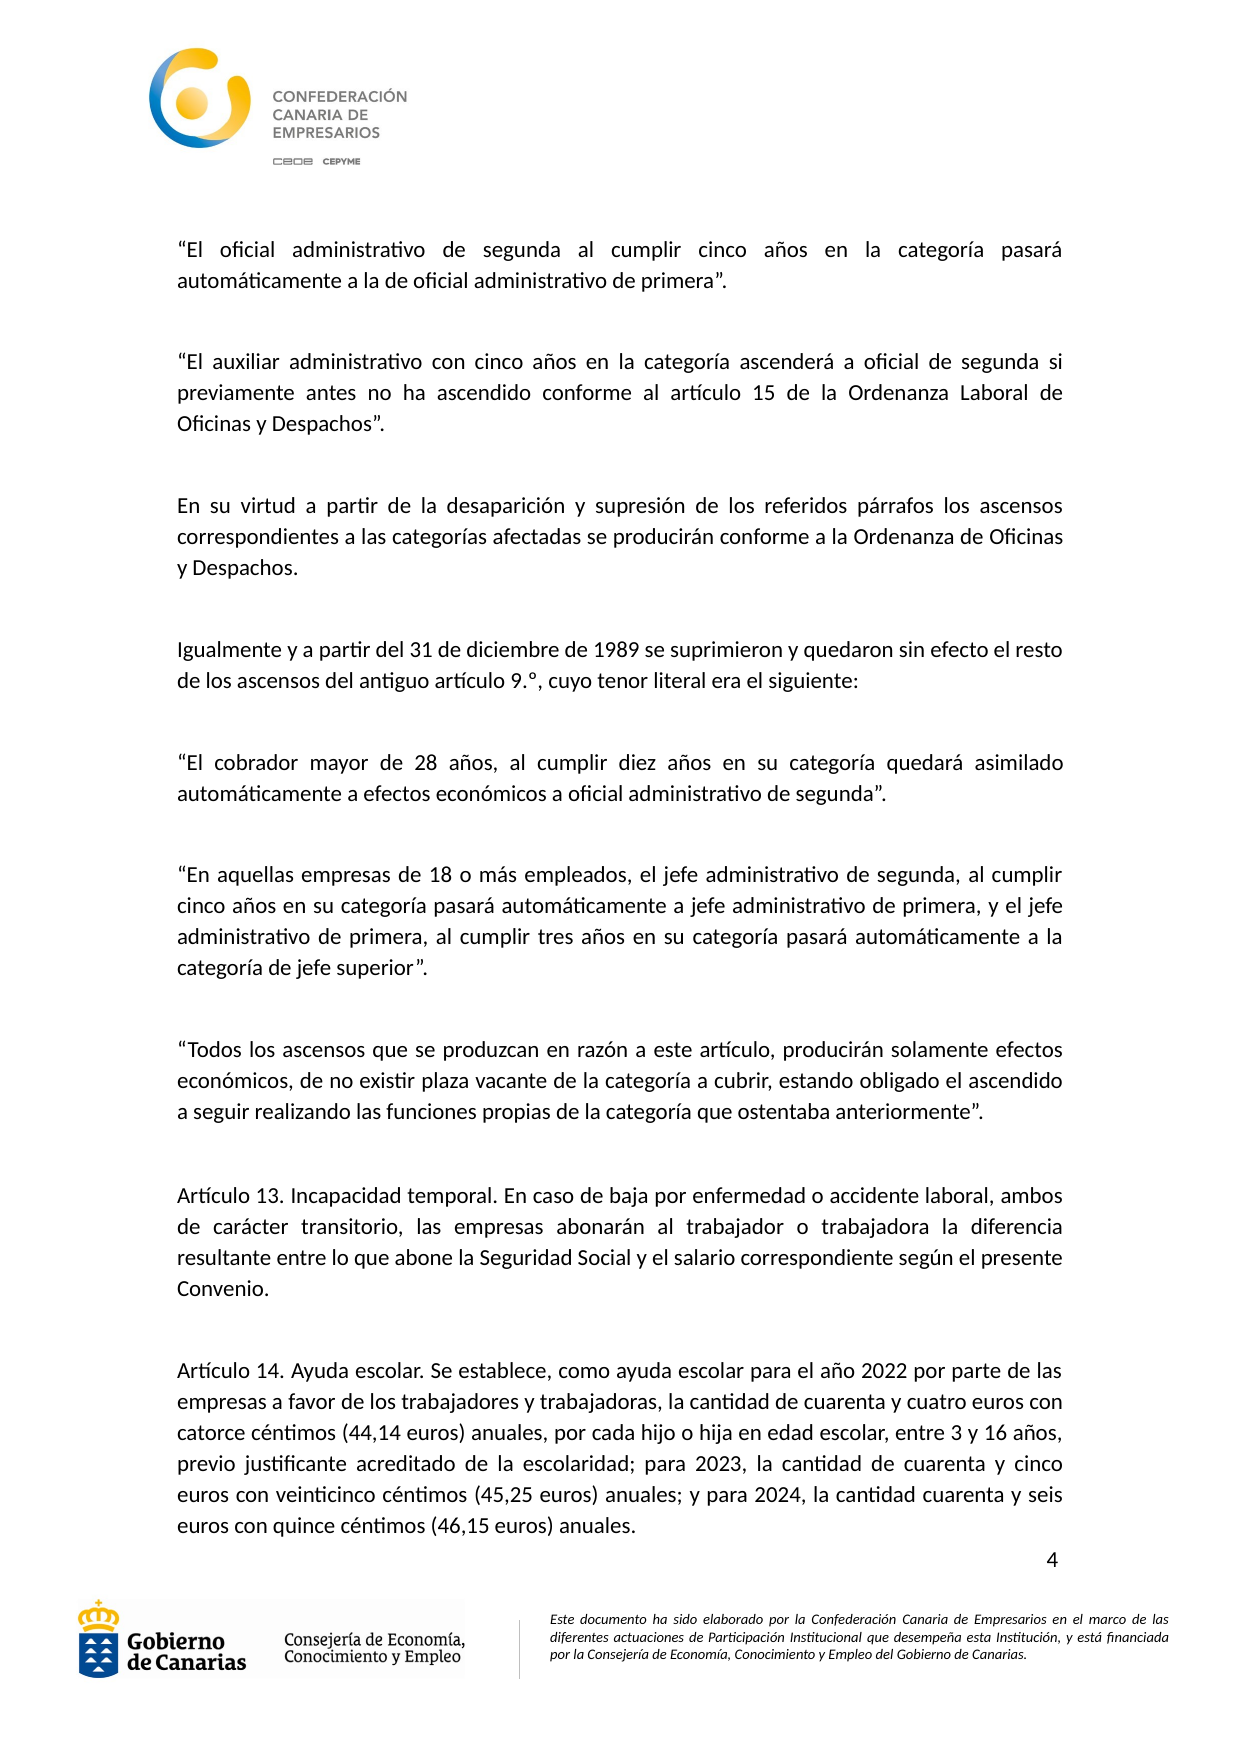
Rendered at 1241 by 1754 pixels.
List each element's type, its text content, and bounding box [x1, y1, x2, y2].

text Igualmente y a partir del 31 de diciembre de 1989 se suprimieron y quedaron sin efecto el resto de los ascensos del antiguo artículo 9.º, cuyo tenor literal era el siguiente: [177, 635, 1064, 694]
text “El oficial administrativo de segunda al cumplir cinco años en la categoría pasará automáticamente a la de oficial administrativo de primera”. [177, 235, 1064, 294]
text Artículo 14. Ayuda escolar. Se establece, como ayuda escolar para el año 2022 por parte de las empresas a favor de los trabajadores y trabajadoras, la cantidad de cuarenta y cuatro euros con catorce céntimos (44,14 euros) anuales, por cada hijo o hija en edad escolar, entre 3 y 16 años, previo justificante acreditado de la escolaridad; para 2023, la cantidad de cuarenta y cinco euros con veinticinco céntimos (45,25 euros) anuales; y para 2024, la cantidad cuarenta y seis euros con quince céntimos (46,15 euros) anuales. [177, 1356, 1064, 1539]
text En su virtud a partir de la desaparición y supresión de los referidos párrafos los ascensos correspondientes a las categorías afectadas se producirán conforme a la Ordenanza de Oficinas y Despachos. [177, 491, 1064, 581]
text Artículo 13. Incapacidad temporal. En caso de baja por enfermedad o accidente laboral, ambos de carácter transitorio, las empresas abonarán al trabajador o trabajadora la diferencia resultante entre lo que abone la Seguridad Social y el salario correspondiente según el presente Convenio. [177, 1181, 1064, 1302]
text “En aquellas empresas de 18 o más empleados, el jefe administrativo de segunda, al cumplir cinco años en su categoría pasará automáticamente a jefe administrativo de primera, y el jefe administrativo de primera, al cumplir tres años en su categoría pasará automáticamente a la categoría de jefe superior”. [177, 860, 1064, 981]
text “Todos los ascensos que se produzcan en razón a este artículo, producirán solamente efectos económicos, de no existir plaza vacante de la categoría a cubrir, estando obligado el ascendido a seguir realizando las funciones propias de la categoría que ostentaba anteriormente”. [177, 1035, 1064, 1125]
text “El cobrador mayor de 28 años, al cumplir diez años en su categoría quedará asimilado automáticamente a efectos económicos a oficial administrativo de segunda”. [177, 748, 1064, 807]
text “El auxiliar administrativo con cinco años en la categoría ascenderá a oficial de segunda si previamente antes no ha ascendido conforme al artículo 15 de la Ordenanza Laboral de Oficinas y Despachos”. [177, 347, 1064, 437]
